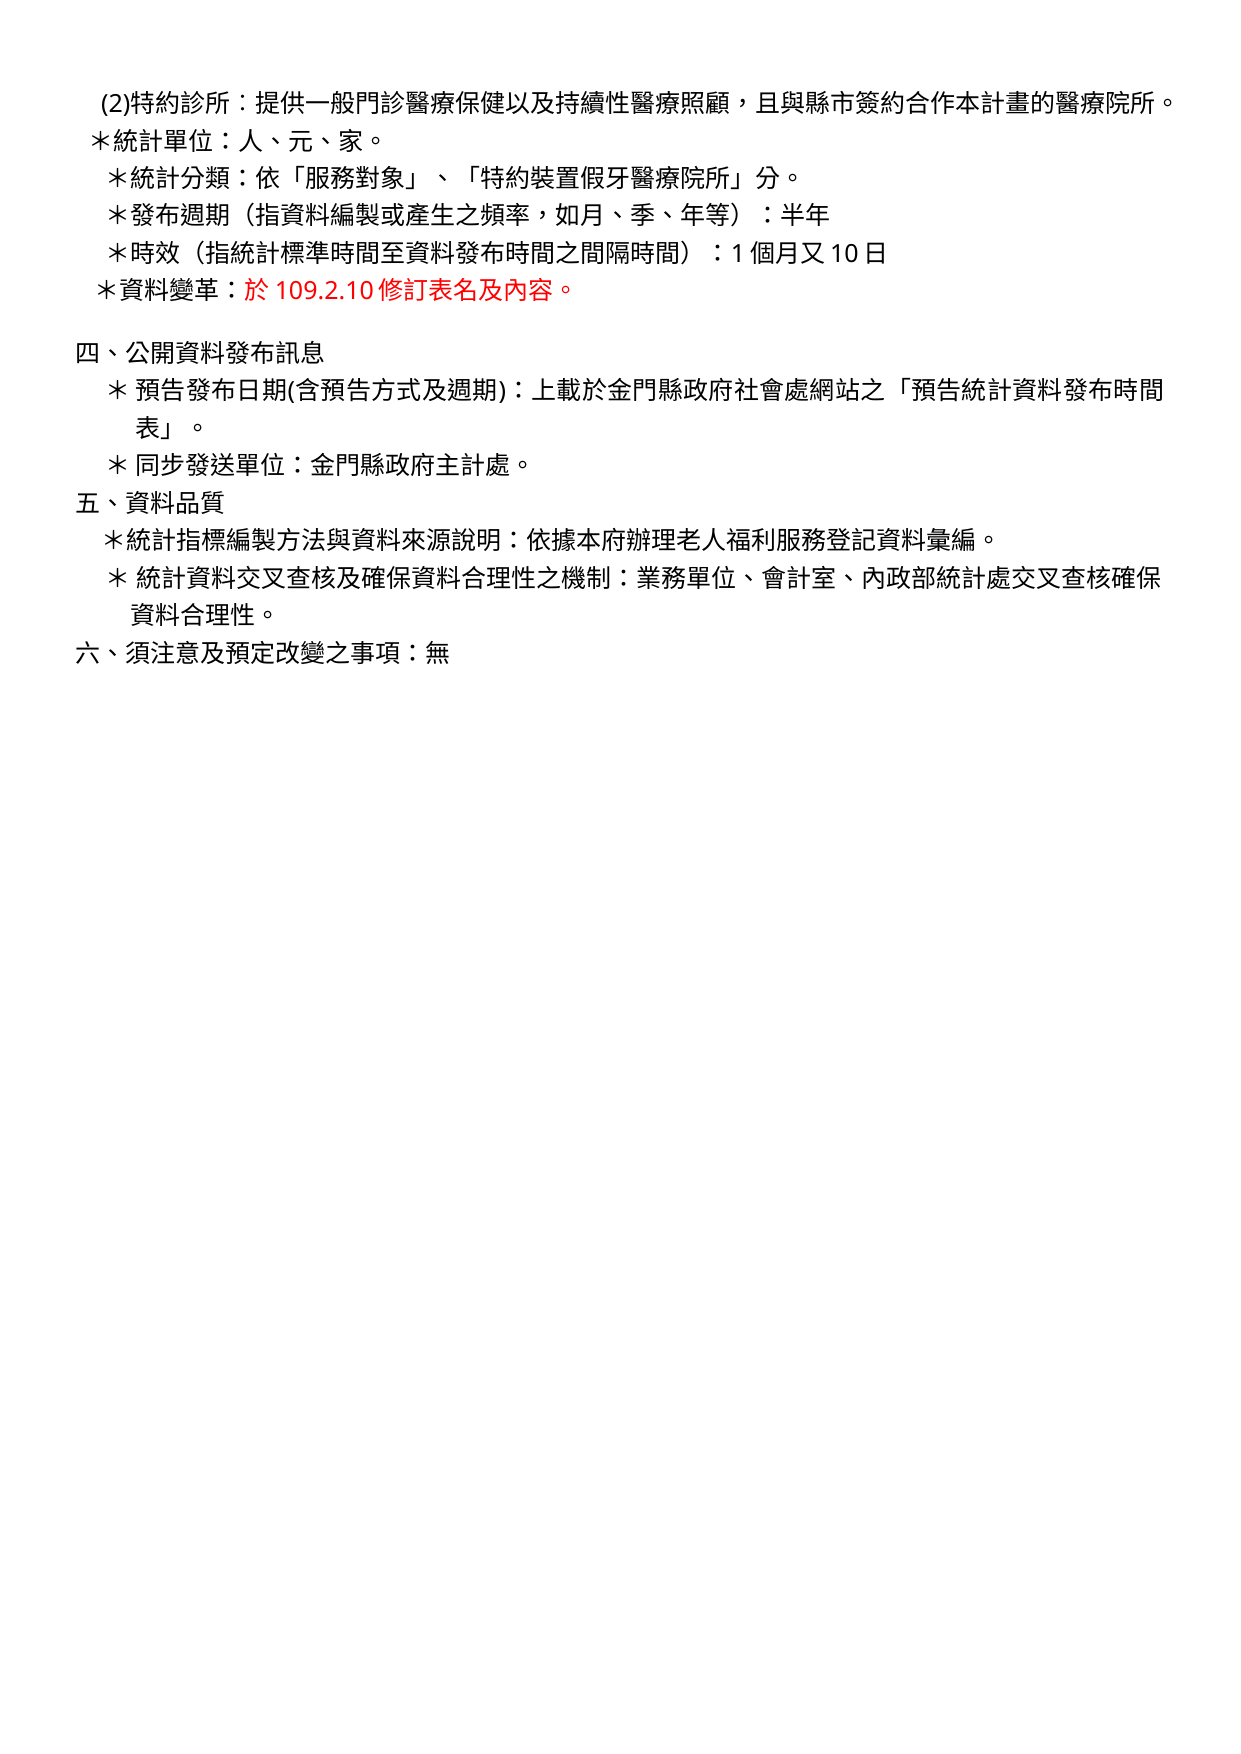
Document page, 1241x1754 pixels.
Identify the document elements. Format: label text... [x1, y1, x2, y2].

text 五、資料品質 [75, 482, 1165, 520]
list 同步發送單位：金門縣政府主計處。 [106, 445, 1165, 482]
text ＊發布週期（指資料編製或產生之頻率，如月、季、年等）：半年 [106, 195, 1165, 232]
text 六、須注意及預定改變之事項：無 [75, 632, 1165, 670]
list 統計資料交叉查核及確保資料合理性之機制：業務單位、會計室、內政部統計處交叉查核確保資料合理性。 [106, 557, 1165, 632]
text ＊統計指標編製方法與資料來源說明：依據本府辦理老人福利服務登記資料彙編。 [101, 520, 1165, 557]
text ＊統計分類：依「服務對象」、「特約裝置假牙醫療院所」分。 [106, 157, 1165, 195]
list 預告發布日期(含預告方式及週期)：上載於金門縣政府社會處網站之「預告統計資料發布時間表」。 [106, 370, 1165, 445]
text ＊時效（指統計標準時間至資料發布時間之間隔時間）：1個月又10日 [106, 232, 1165, 270]
text (2)特約診所︰提供一般門診醫療保健以及持續性醫療照顧，且與縣市簽約合作本計畫的醫療院所。 [75, 82, 1165, 120]
text 四、公開資料發布訊息 [75, 332, 1165, 370]
text ＊資料變革：於109.2.10修訂表名及內容。 [75, 270, 1165, 307]
text ＊統計單位：人、元、家。 [75, 120, 1165, 157]
